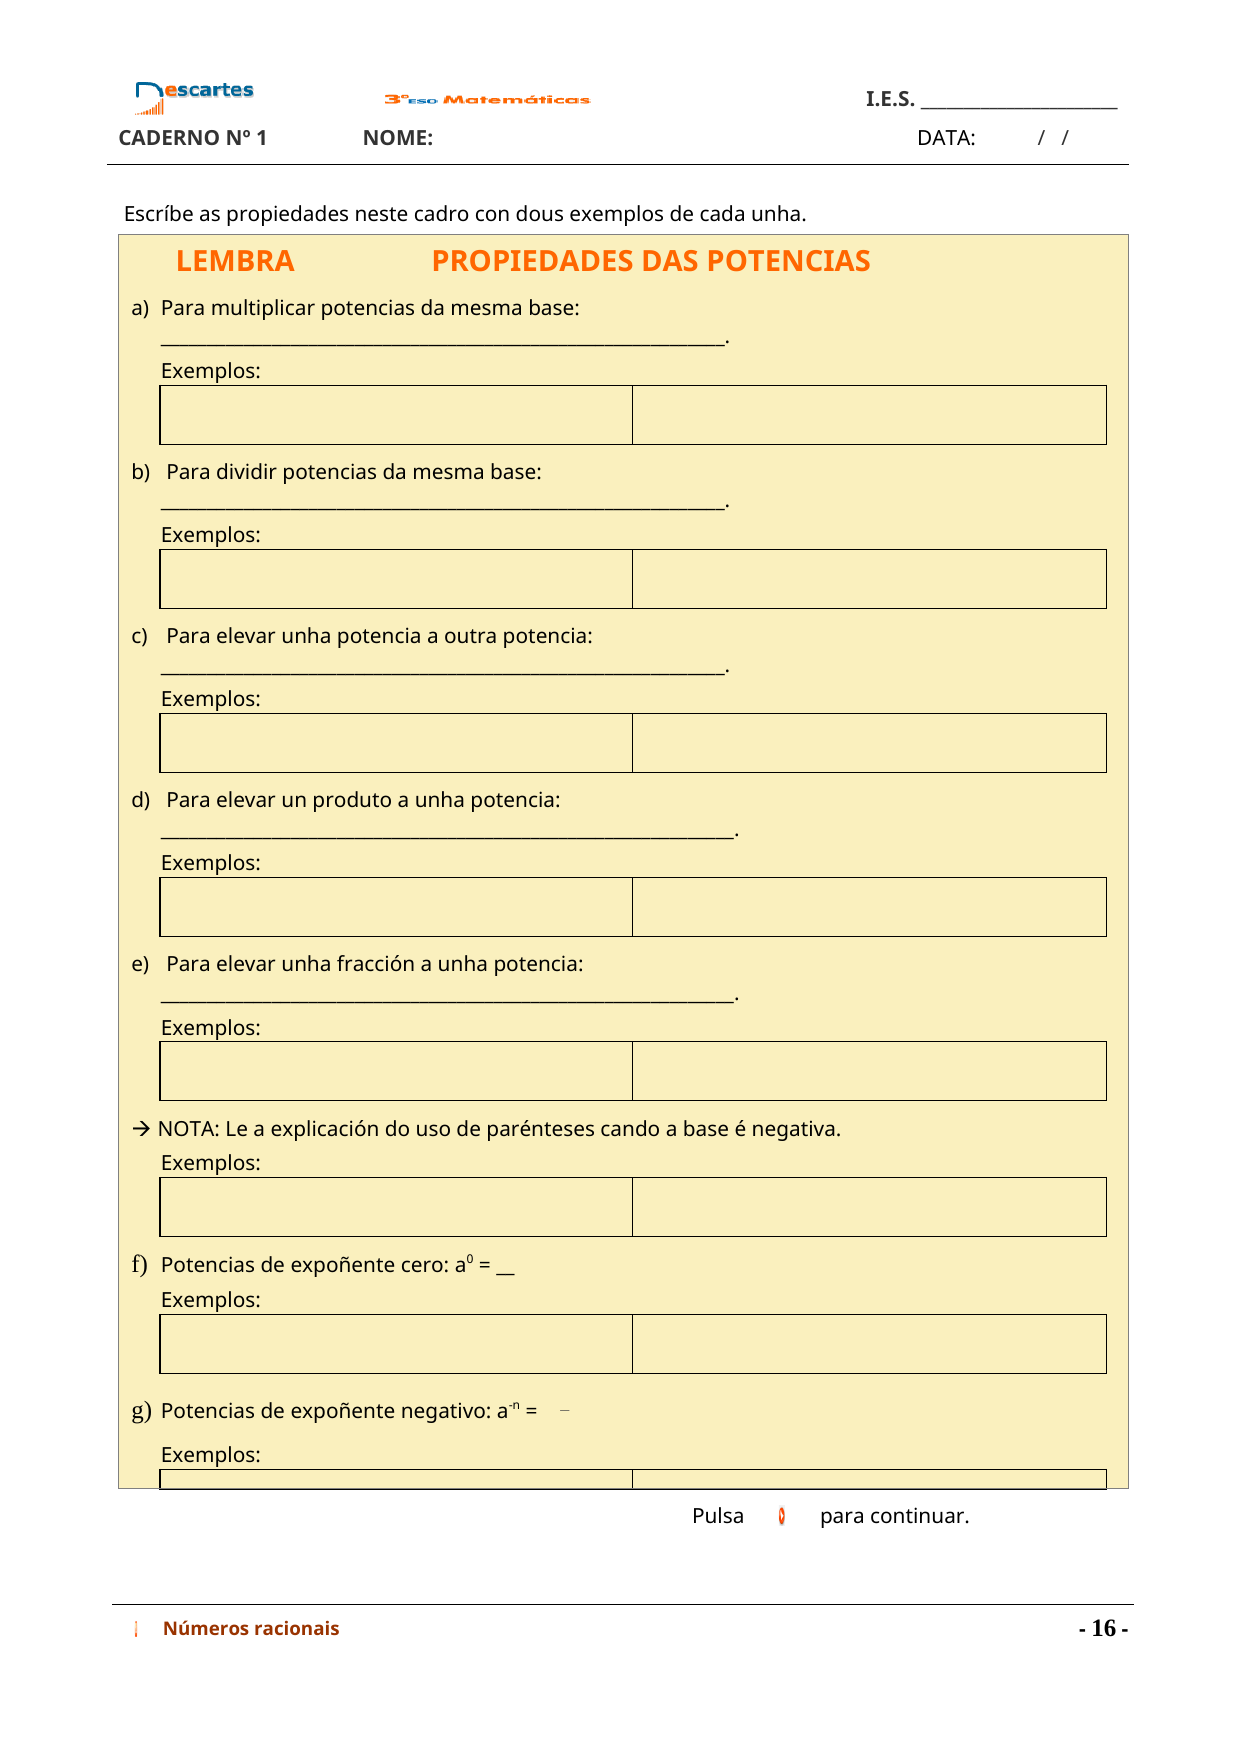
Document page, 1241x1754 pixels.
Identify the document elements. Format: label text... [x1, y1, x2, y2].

list Potencias de expoñente cero: a0 = __ [131, 1249, 1116, 1279]
text Exemplos: [161, 684, 1116, 713]
text Exemplos: [161, 1440, 1116, 1469]
table_header [161, 1470, 632, 1488]
table_header [161, 714, 632, 772]
text Exemplos: [161, 1013, 1116, 1041]
text Exemplos: [161, 1148, 1116, 1177]
subtitle LEMBRA PROPIEDADES DAS POTENCIAS [175, 241, 1116, 280]
text _____________________________________________________________. [161, 486, 1116, 514]
table_header [633, 550, 1106, 608]
table_header [633, 386, 1106, 443]
text Exemplos: [161, 356, 1116, 384]
text _____________________________________________________________. [161, 650, 1116, 678]
table_header [633, 1315, 1106, 1373]
table_header [633, 714, 1106, 772]
table_header [161, 550, 632, 608]
table_header [633, 1178, 1106, 1236]
text  NOTA: Le a explicación do uso de parénteses cando a base é negativa. [131, 1114, 1116, 1142]
table_header [161, 386, 632, 443]
text ______________________________________________________________. [161, 814, 1116, 842]
list Para elevar unha fracción a unha potencia: [131, 949, 1116, 978]
table_header [633, 1042, 1106, 1100]
text _____________________________________________________________. [161, 321, 1116, 350]
picture [134, 82, 257, 115]
table_header [633, 1470, 1106, 1488]
table_header [161, 1315, 632, 1373]
list Para multiplicar potencias da mesma base: [131, 293, 1116, 321]
text Exemplos: [161, 1285, 1116, 1314]
table_header [161, 1178, 632, 1236]
list Potencias de expoñente negativo: a-n = [131, 1380, 1116, 1440]
table_header [751, 1490, 812, 1542]
text Exemplos: [161, 520, 1116, 549]
picture [778, 1505, 785, 1526]
table_header para continuar. [813, 1489, 1137, 1542]
table_cell Escríbe as propiedades neste cadro con dous exemplos de cada unha. [112, 194, 1134, 234]
list Para elevar unha potencia a outra potencia: [131, 621, 1116, 650]
table_header [633, 878, 1106, 936]
table_header [161, 1042, 632, 1100]
text Exemplos: [161, 848, 1116, 877]
list Para dividir potencias da mesma base: [131, 457, 1116, 486]
text ______________________________________________________________. [161, 978, 1116, 1006]
table_header [161, 878, 632, 936]
list Para elevar un produto a unha potencia: [131, 785, 1116, 814]
picture [134, 1620, 138, 1637]
table_header Pulsa [680, 1490, 751, 1542]
